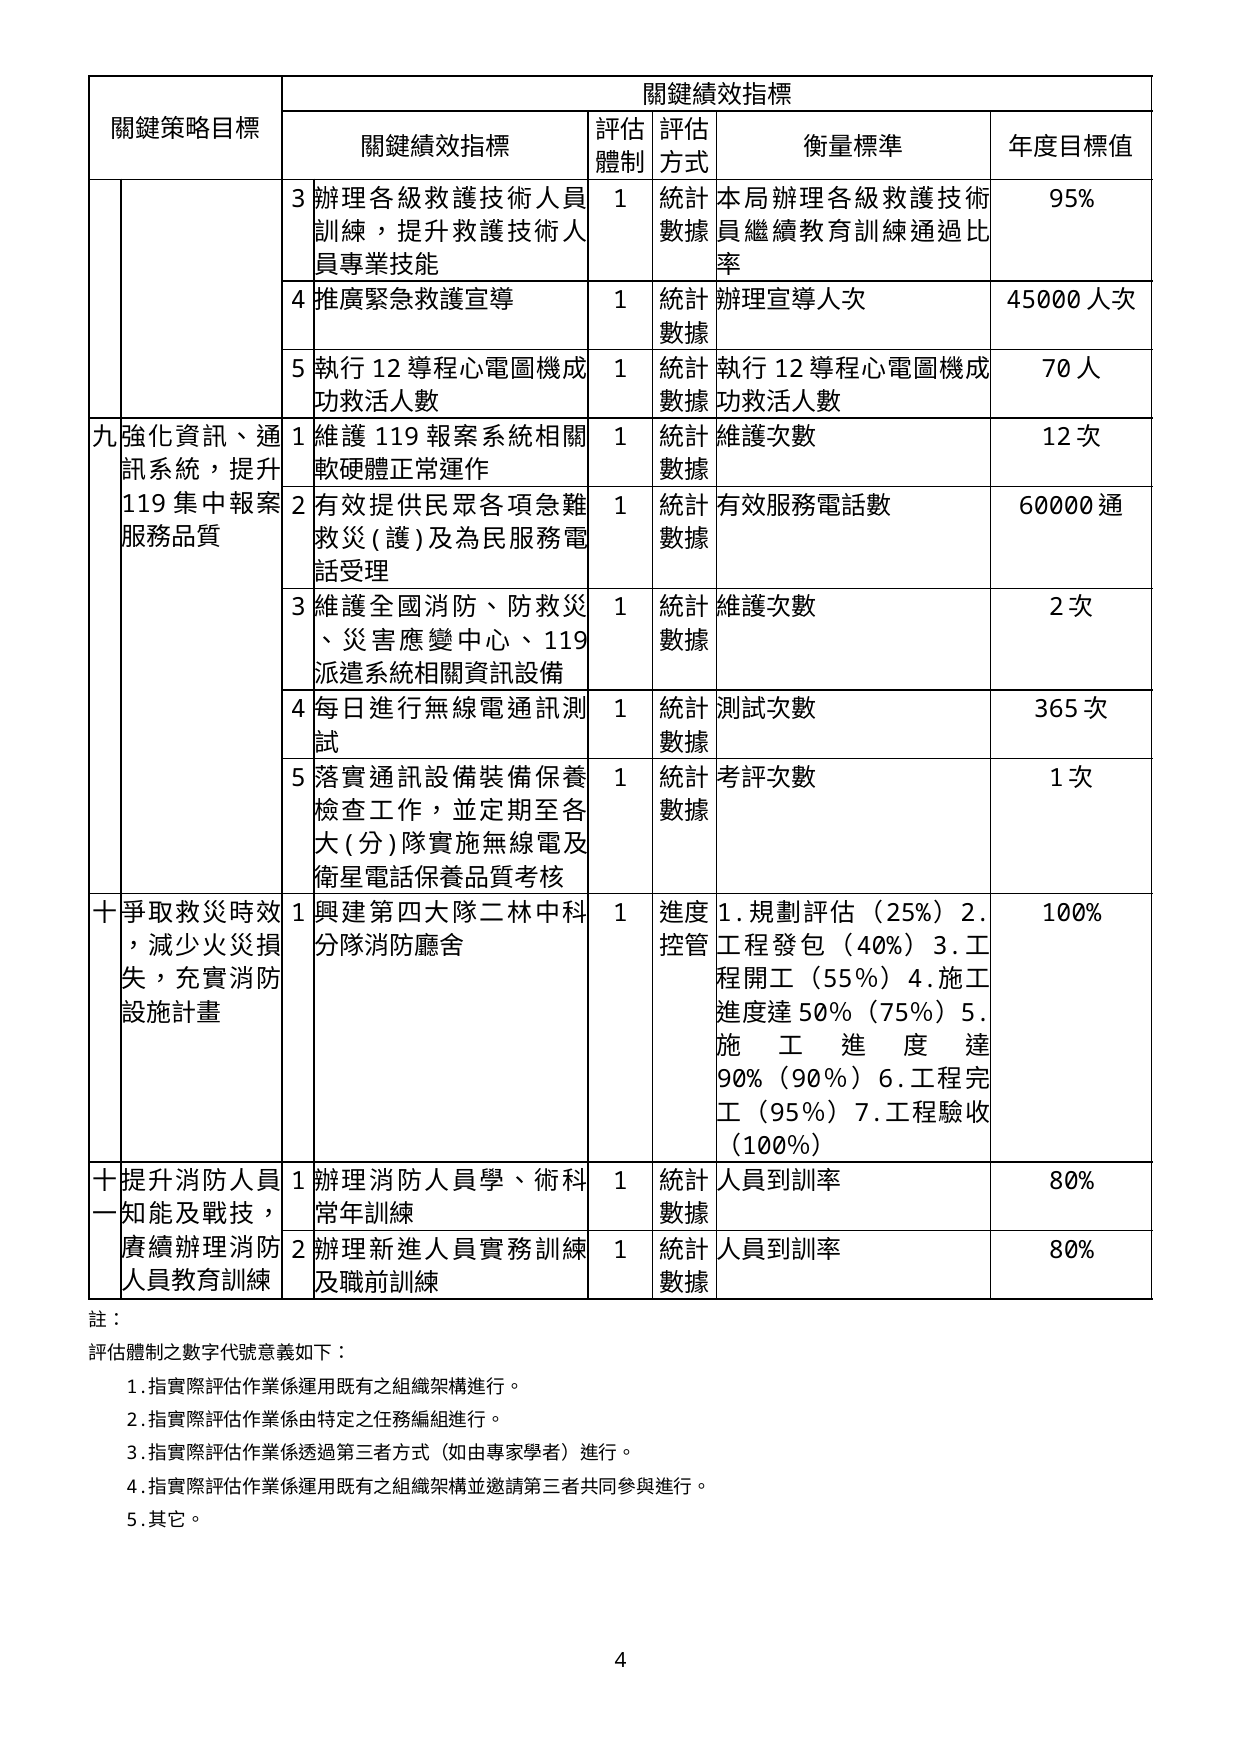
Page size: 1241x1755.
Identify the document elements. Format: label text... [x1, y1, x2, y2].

text 5.其它。 [89, 1500, 1152, 1533]
table_cell 年度目標值 [991, 112, 1151, 178]
table_cell 1 [589, 1163, 652, 1229]
table_cell 1 [589, 350, 652, 417]
table_cell 100% [991, 894, 1151, 1161]
table_cell 5 [283, 759, 313, 893]
table_cell 本局辦理各級救護技術員繼續教育訓練通過比率 [717, 180, 990, 280]
table_cell 1 [283, 894, 313, 1161]
table_cell 辦理宣導人次 [717, 282, 990, 349]
table_cell 統計數據 [653, 759, 716, 893]
table_cell 2 [283, 1231, 313, 1298]
table_cell 統計數據 [653, 1163, 716, 1229]
table_cell 十 [90, 894, 120, 1161]
table_cell 考評次數 [717, 759, 990, 893]
table_cell 統計數據 [653, 180, 716, 280]
table_cell 統計數據 [653, 419, 716, 486]
table_cell 1 [589, 282, 652, 349]
table_cell 辦理各級救護技術人員訓練，提升救護技術人員專業技能 [315, 180, 587, 280]
table_cell 統計數據 [653, 589, 716, 689]
table_cell 執行12導程心電圖機成功救活人數 [717, 350, 990, 417]
table_cell 推廣緊急救護宣導 [315, 282, 587, 349]
table_cell 1次 [991, 759, 1151, 893]
table_cell 2 [283, 487, 313, 587]
table_cell 1 [589, 180, 652, 280]
table_cell 九 [90, 419, 120, 893]
table_cell 強化資訊、通訊系統，提升119集中報案服務品質 [122, 419, 281, 893]
table_cell 70人 [991, 350, 1151, 417]
table_cell 人員到訓率 [717, 1163, 990, 1229]
table_cell 評估 方式 [653, 112, 716, 178]
table_cell 十一 [90, 1163, 120, 1298]
table_cell 1 [283, 419, 313, 486]
table_cell 提升消防人員知能及戰技，賡續辦理消防人員教育訓練 [122, 1163, 281, 1298]
table_cell 95% [991, 180, 1151, 280]
table_cell 維護119報案系統相關軟硬體正常運作 [315, 419, 587, 486]
table_cell 爭取救災時效，減少火災損失，充實消防設施計畫 [122, 894, 281, 1161]
table_cell 測試次數 [717, 691, 990, 758]
text 2.指實際評估作業係由特定之任務編組進行。 [89, 1400, 1152, 1433]
table_cell 1 [589, 691, 652, 758]
table_cell 每日進行無線電通訊測試 [315, 691, 587, 758]
table_cell 統計數據 [653, 691, 716, 758]
table_cell 維護次數 [717, 589, 990, 689]
text 4.指實際評估作業係運用既有之組織架構並邀請第三者共同參與進行。 [89, 1466, 1152, 1500]
table_cell 80% [991, 1231, 1151, 1298]
table_cell 1 [589, 589, 652, 689]
table_cell 辦理消防人員學、術科常年訓練 [315, 1163, 587, 1229]
table_cell 進度控管 [653, 894, 716, 1161]
table_cell 2次 [991, 589, 1151, 689]
table_cell 1 [589, 894, 652, 1161]
table_cell 1 [283, 1163, 313, 1229]
table_cell [122, 180, 281, 417]
table_cell 有效服務電話數 [717, 487, 990, 587]
table_cell 維護全國消防、防救災、災害應變中心、119派遣系統相關資訊設備 [315, 589, 587, 689]
table_cell 維護次數 [717, 419, 990, 486]
table_cell 365次 [991, 691, 1151, 758]
table_cell 4 [283, 282, 313, 349]
table_cell 興建第四大隊二林中科分隊消防廳舍 [315, 894, 587, 1161]
table_cell 3 [283, 180, 313, 280]
table_cell 1 [589, 759, 652, 893]
table_header 關鍵績效指標 [283, 77, 1151, 110]
table_cell 統計數據 [653, 350, 716, 417]
table_header 關鍵策略目標 [90, 77, 281, 178]
table_cell 有效提供民眾各項急難救災(護)及為民服務電話受理 [315, 487, 587, 587]
table_cell 5 [283, 350, 313, 417]
table_cell 1 [589, 1231, 652, 1298]
table_cell 統計數據 [653, 282, 716, 349]
text 註： [89, 1300, 1152, 1333]
text 評估體制之數字代號意義如下： [89, 1333, 1152, 1366]
table_cell 衡量標準 [717, 112, 990, 178]
table_cell 統計數據 [653, 487, 716, 587]
table_cell 45000人次 [991, 282, 1151, 349]
table_cell 60000通 [991, 487, 1151, 587]
table_cell 1 [589, 419, 652, 486]
table_cell 落實通訊設備裝備保養檢查工作，並定期至各大(分)隊實施無線電及衛星電話保養品質考核 [315, 759, 587, 893]
table_cell 4 [283, 691, 313, 758]
table_cell 80% [991, 1163, 1151, 1229]
table_cell 辦理新進人員實務訓練及職前訓練 [315, 1231, 587, 1298]
table_cell 1.規劃評估（25%）2.工程發包（40%）3.工程開工（55％）4.施工進度達50％（75％）5.施工進度達90%（90％）6.工程完工（95％）7.工程驗收（100％） [717, 894, 990, 1161]
table_cell 人員到訓率 [717, 1231, 990, 1298]
table_cell 執行12導程心電圖機成功救活人數 [315, 350, 587, 417]
text 3.指實際評估作業係透過第三者方式（如由專家學者）進行。 [89, 1433, 1152, 1466]
text 1.指實際評估作業係運用既有之組織架構進行。 [89, 1366, 1152, 1400]
table_cell 評估 體制 [589, 112, 652, 178]
table_cell 12次 [991, 419, 1151, 486]
table_cell 統計數據 [653, 1231, 716, 1298]
table_cell [90, 180, 120, 417]
table_cell 3 [283, 589, 313, 689]
table_cell 1 [589, 487, 652, 587]
table_cell 關鍵績效指標 [283, 112, 587, 178]
